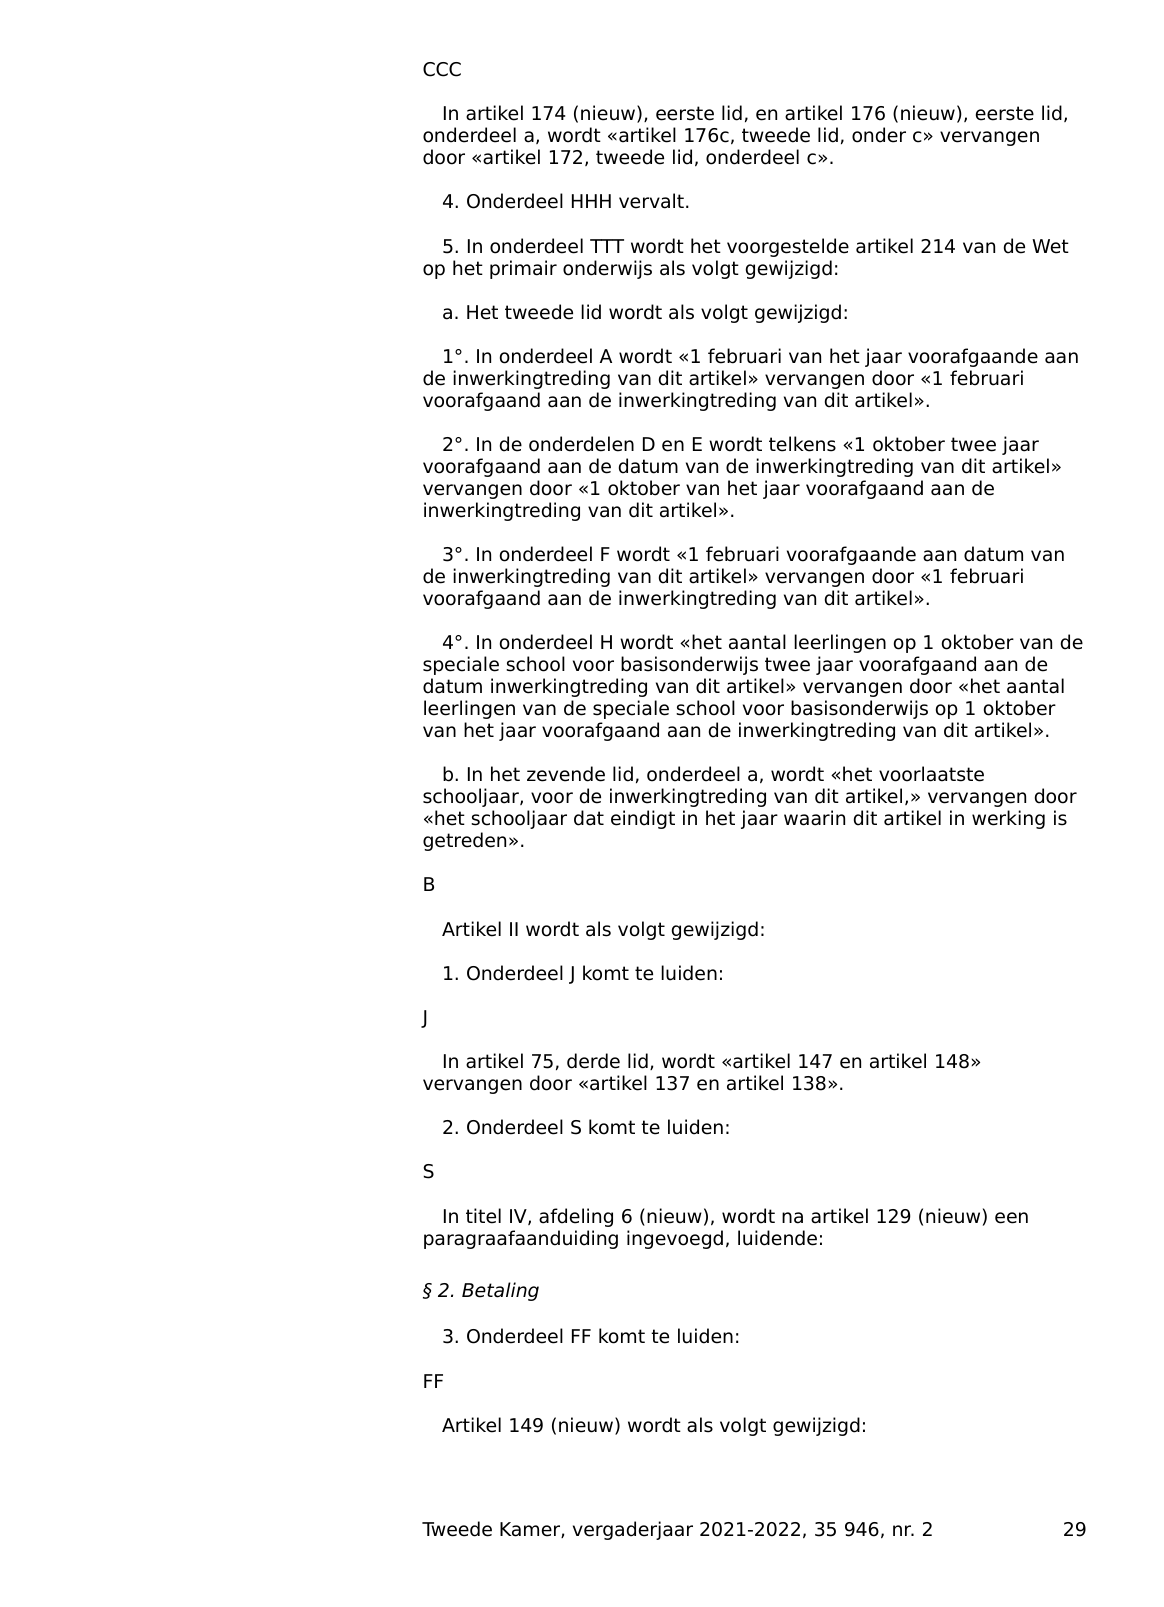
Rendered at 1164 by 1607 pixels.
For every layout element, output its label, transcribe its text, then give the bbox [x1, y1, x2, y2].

text 2. Onderdeel S komt te luiden: [422, 1117, 1087, 1139]
text 1. Onderdeel J komt te luiden: [422, 963, 1087, 985]
text Artikel II wordt als volgt gewijzigd: [422, 918, 1087, 941]
text Artikel 149 (nieuw) wordt als volgt gewijzigd: [422, 1415, 1087, 1437]
text 4. Onderdeel HHH vervalt. [422, 191, 1087, 213]
subtitle § 2. Betaling [422, 1279, 1087, 1301]
text In artikel 75, derde lid, wordt «artikel 147 en artikel 148» vervangen door «artikel 137 en artikel 138». [422, 1051, 1087, 1095]
text 3. Onderdeel FF komt te luiden: [422, 1326, 1087, 1348]
text 1°. In onderdeel A wordt «1 februari van het jaar voorafgaande aan de inwerkingtreding van dit artikel» vervangen door «1 februari voorafgaand aan de inwerkingtreding van dit artikel». [422, 346, 1087, 412]
text S [422, 1161, 1087, 1183]
text CCC [422, 59, 1087, 81]
text 3°. In onderdeel F wordt «1 februari voorafgaande aan datum van de inwerkingtreding van dit artikel» vervangen door «1 februari voorafgaand aan de inwerkingtreding van dit artikel». [422, 544, 1087, 610]
text b. In het zevende lid, onderdeel a, wordt «het voorlaatste schooljaar, voor de inwerkingtreding van dit artikel,» vervangen door «het schooljaar dat eindigt in het jaar waarin dit artikel in werking is getreden». [422, 764, 1087, 852]
text a. Het tweede lid wordt als volgt gewijzigd: [422, 302, 1087, 324]
text In artikel 174 (nieuw), eerste lid, en artikel 176 (nieuw), eerste lid, onderdeel a, wordt «artikel 176c, tweede lid, onder c» vervangen door «artikel 172, tweede lid, onderdeel c». [422, 103, 1087, 169]
text 2°. In de onderdelen D en E wordt telkens «1 oktober twee jaar voorafgaand aan de datum van de inwerkingtreding van dit artikel» vervangen door «1 oktober van het jaar voorafgaand aan de inwerkingtreding van dit artikel». [422, 434, 1087, 522]
text In titel IV, afdeling 6 (nieuw), wordt na artikel 129 (nieuw) een paragraafaanduiding ingevoegd, luidende: [422, 1206, 1087, 1249]
text 5. In onderdeel TTT wordt het voorgestelde artikel 214 van de Wet op het primair onderwijs als volgt gewijzigd: [422, 236, 1087, 279]
text J [422, 1007, 1087, 1029]
text FF [422, 1371, 1087, 1393]
text B [422, 874, 1087, 896]
text 4°. In onderdeel H wordt «het aantal leerlingen op 1 oktober van de speciale school voor basisonderwijs twee jaar voorafgaand aan de datum inwerkingtreding van dit artikel» vervangen door «het aantal leerlingen van de speciale school voor basisonderwijs op 1 oktober van het jaar voorafgaand aan de inwerkingtreding van dit artikel». [422, 632, 1087, 742]
